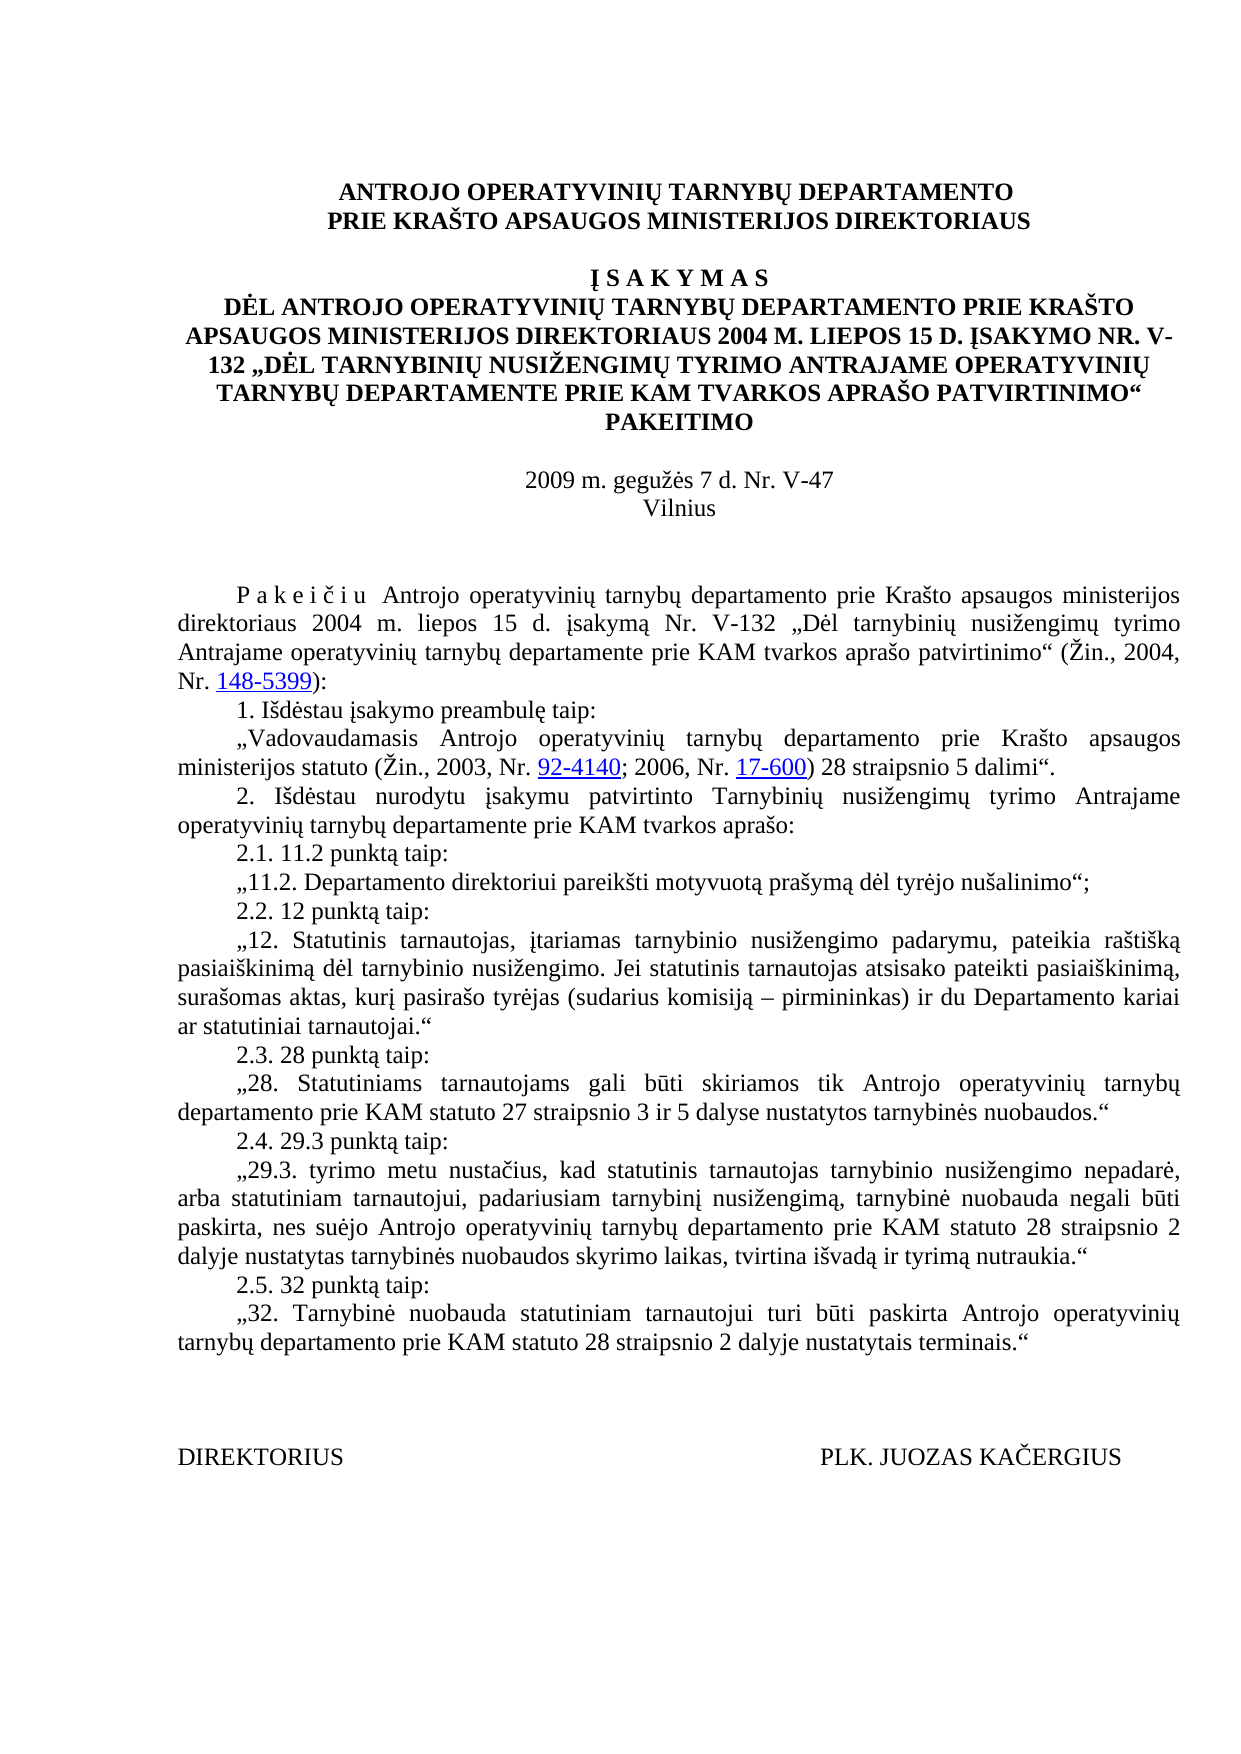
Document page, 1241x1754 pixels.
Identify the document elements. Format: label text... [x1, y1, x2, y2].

text 2.1. 11.2 punktą taip: [177, 838, 1181, 867]
text DĖL ANTROJO OPERATYVINIŲ TARNYBŲ DEPARTAMENTO PRIE KRAŠTO APSAUGOS MINISTERIJOS DIREKTORIAUS 2004 M. LIEPOS 15 D. ĮSAKYMO NR. V-132 „DĖL TARNYBINIŲ NUSIŽENGIMŲ TYRIMO ANTRAJAME OPERATYVINIŲ TARNYBŲ DEPARTAMENTE PRIE KAM TVARKOS APRAŠO PATVIRTINIMO“ PAKEITIMO [177, 292, 1181, 436]
text „12. Statutinis tarnautojas, įtariamas tarnybinio nusižengimo padarymu, pateikia raštišką pasiaiškinimą dėl tarnybinio nusižengimo. Jei statutinis tarnautojas atsisako pateikti pasiaiškinimą, surašomas aktas, kurį pasirašo tyrėjas (sudarius komisiją – pirmininkas) ir du Departamento kariai ar statutiniai tarnautojai.“ [177, 925, 1181, 1040]
text PRIE KRAŠTO APSAUGOS MINISTERIJOS DIREKTORIAUS [177, 206, 1181, 235]
text 2.5. 32 punktą taip: [177, 1270, 1181, 1298]
text 2009 m. gegužės 7 d. Nr. V-47 [177, 465, 1181, 493]
text 2.4. 29.3 punktą taip: [177, 1126, 1181, 1155]
text ANTROJO OPERATYVINIŲ TARNYBŲ DEPARTAMENTO [177, 177, 1181, 206]
text Vilnius [177, 493, 1181, 522]
text „29.3. tyrimo metu nustačius, kad statutinis tarnautojas tarnybinio nusižengimo nepadarė, arba statutiniam tarnautojui, padariusiam tarnybinį nusižengimą, tarnybinė nuobauda negali būti paskirta, nes suėjo Antrojo operatyvinių tarnybų departamento prie KAM statuto 28 straipsnio 2 dalyje nustatytas tarnybinės nuobaudos skyrimo laikas, tvirtina išvadą ir tyrimą nutraukia.“ [177, 1155, 1181, 1270]
text 2. Išdėstau nurodytu įsakymu patvirtinto Tarnybinių nusižengimų tyrimo Antrajame operatyvinių tarnybų departamente prie KAM tvarkos aprašo: [177, 781, 1181, 838]
text ĮSAKYMAS [177, 263, 1181, 292]
text „11.2. Departamento direktoriui pareikšti motyvuotą prašymą dėl tyrėjo nušalinimo“; [177, 867, 1181, 896]
text 2.3. 28 punktą taip: [177, 1040, 1181, 1068]
text Pakeičiu Antrojo operatyvinių tarnybų departamento prie Krašto apsaugos ministerijos direktoriaus 2004 m. liepos 15 d. įsakymą Nr. V-132 „Dėl tarnybinių nusižengimų tyrimo Antrajame operatyvinių tarnybų departamente prie KAM tvarkos aprašo patvirtinimo“ (Žin., 2004, Nr. 148-5399): [177, 580, 1181, 695]
text „32. Tarnybinė nuobauda statutiniam tarnautojui turi būti paskirta Antrojo operatyvinių tarnybų departamento prie KAM statuto 28 straipsnio 2 dalyje nustatytais terminais.“ [177, 1298, 1181, 1356]
text 2.2. 12 punktą taip: [177, 896, 1181, 925]
text „Vadovaudamasis Antrojo operatyvinių tarnybų departamento prie Krašto apsaugos ministerijos statuto (Žin., 2003, Nr. 92-4140; 2006, Nr. 17-600) 28 straipsnio 5 dalimi“. [177, 723, 1181, 781]
text „28. Statutiniams tarnautojams gali būti skiriamos tik Antrojo operatyvinių tarnybų departamento prie KAM statuto 27 straipsnio 3 ir 5 dalyse nustatytos tarnybinės nuobaudos.“ [177, 1068, 1181, 1126]
text DIREKTORIUS PLK. JUOZAS KAČERGIUS [177, 1442, 1181, 1471]
text 1. Išdėstau įsakymo preambulę taip: [177, 695, 1181, 723]
